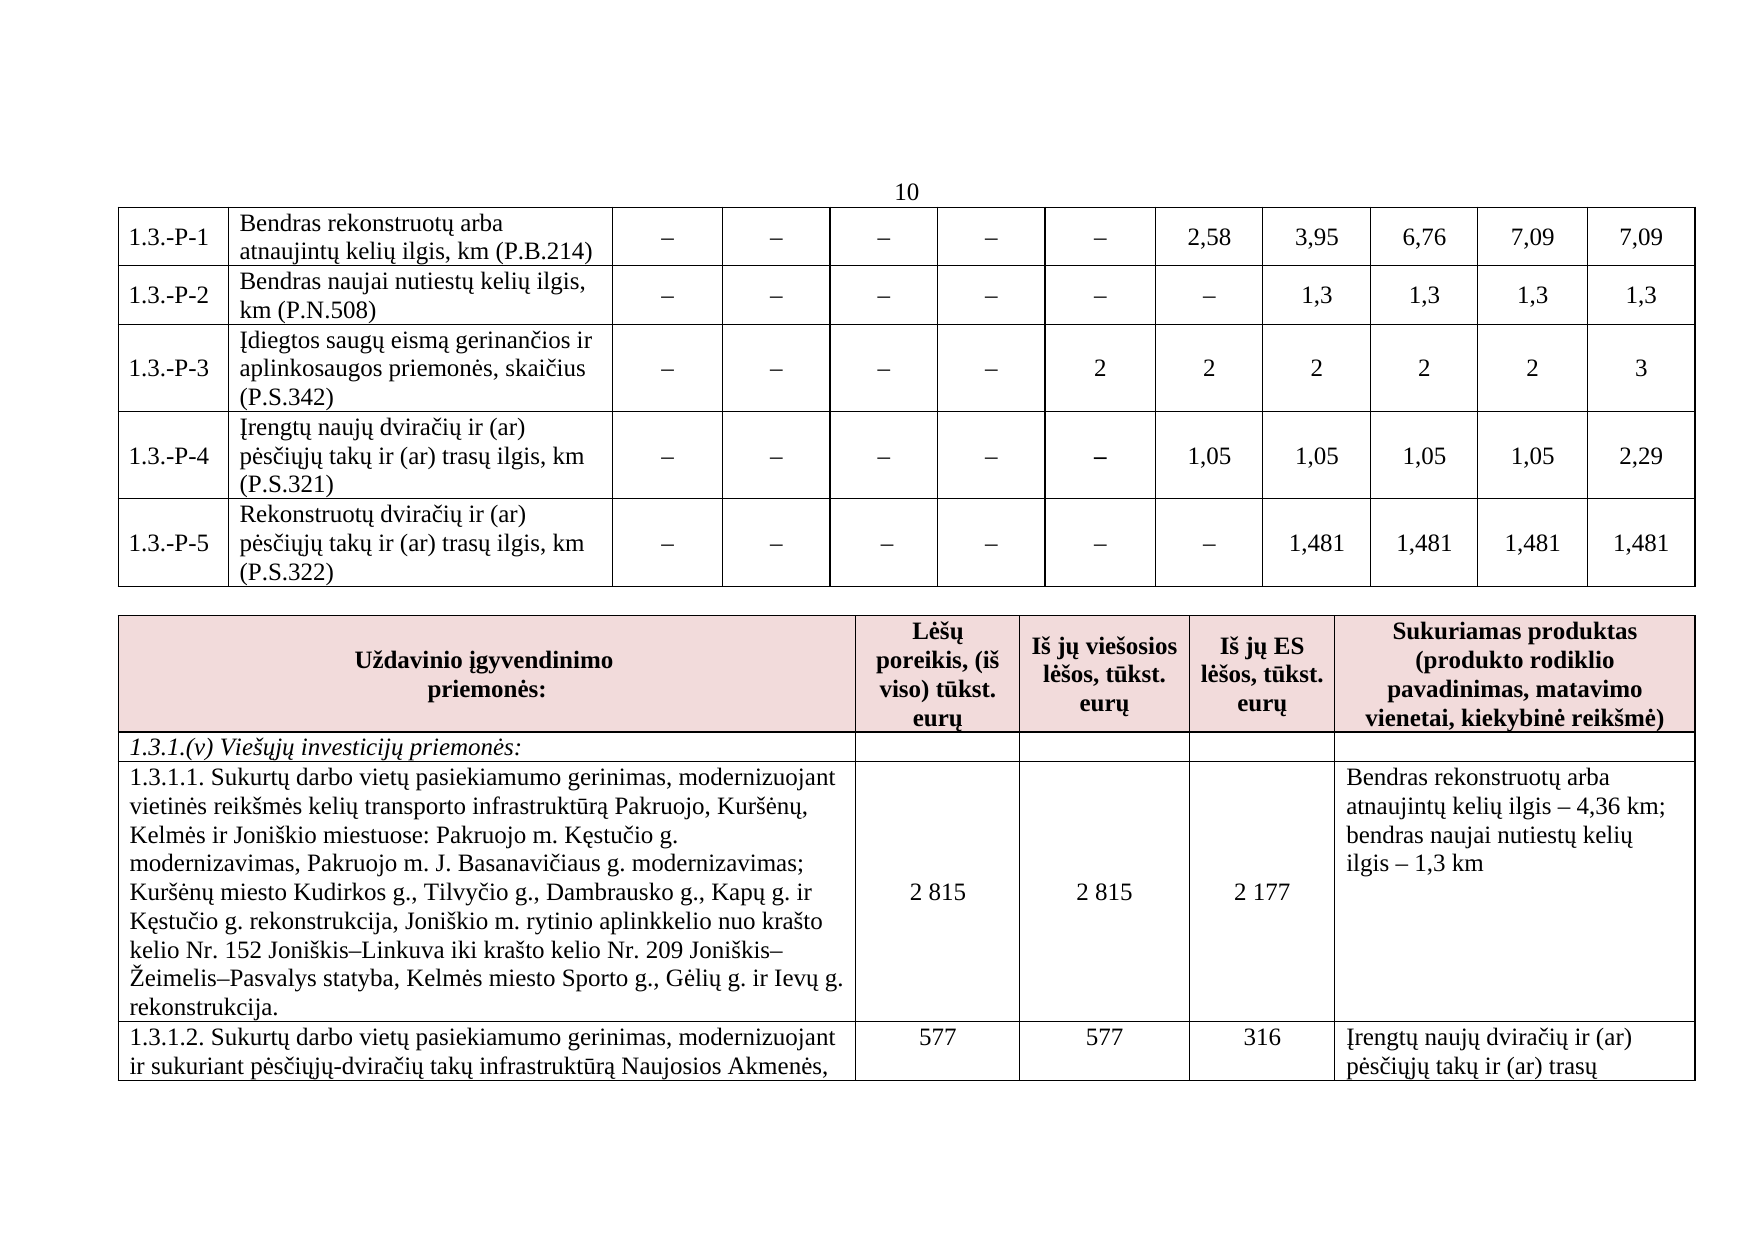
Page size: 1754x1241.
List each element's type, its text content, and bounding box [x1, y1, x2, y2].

table_cell 2,58 [1156, 208, 1262, 265]
table_cell 3,95 [1263, 208, 1370, 265]
table_header Iš jų ES lėšos, tūkst. eurų [1190, 616, 1334, 731]
table_cell 7,09 [1588, 208, 1694, 265]
table_cell 1,481 [1588, 499, 1694, 586]
table_cell 1.3.-P-1 [119, 208, 228, 265]
table_cell 1.3.-P-5 [119, 499, 228, 586]
table_cell 2 815 [856, 762, 1019, 1021]
table_cell Įrengtų naujų dviračių ir (ar) pėsčiųjų takų ir (ar) trasų ilgis, km (P.S.321) [229, 412, 612, 498]
table_cell [856, 733, 1019, 761]
table_cell – [938, 412, 1044, 498]
table_cell – [723, 266, 829, 324]
table_cell Bendras rekonstruotų arba atnaujintų kelių ilgis – 4,36 km; bendras naujai nutiestų kelių ilgis – 1,3 km [1335, 762, 1694, 1021]
table_header Uždavinio įgyvendinimo priemonės: [119, 616, 855, 731]
table_cell 2 [1371, 325, 1477, 411]
table_cell 7,09 [1478, 208, 1587, 265]
table_cell – [613, 325, 722, 411]
table_cell – [723, 499, 829, 586]
table_cell 1.3.1.1. Sukurtų darbo vietų pasiekiamumo gerinimas, modernizuojant vietinės reikšmės kelių transporto infrastruktūrą Pakruojo, Kuršėnų, Kelmės ir Joniškio miestuose: Pakruojo m. Kęstučio g. modernizavimas, Pakruojo m. J. Basanavičiaus g. modernizavimas; Kuršėnų miesto Kudirkos g., Tilvyčio g., Dambrausko g., Kapų g. ir Kęstučio g. rekonstrukcija, Joniškio m. rytinio aplinkkelio nuo krašto kelio Nr. 152 Joniškis–Linkuva iki krašto kelio Nr. 209 Joniškis–Žeimelis–Pasvalys statyba, Kelmės miesto Sporto g., Gėlių g. ir Ievų g. rekonstrukcija. [119, 762, 855, 1021]
table_cell – [723, 325, 829, 411]
table_cell – [613, 266, 722, 324]
table_cell – [938, 325, 1044, 411]
table_header Iš jų viešosios lėšos, tūkst. eurų [1020, 616, 1189, 731]
table_cell 1,481 [1263, 499, 1370, 586]
table_cell 577 [856, 1022, 1019, 1079]
table_cell 2 815 [1020, 762, 1189, 1021]
table_cell 2 [1156, 325, 1262, 411]
table_cell – [1046, 412, 1155, 498]
table_cell 1,3 [1263, 266, 1370, 324]
table_cell 1.3.-P-2 [119, 266, 228, 324]
table_cell 1.3.-P-4 [119, 412, 228, 498]
table_cell [1335, 733, 1694, 761]
table_cell – [831, 208, 937, 265]
table_cell Rekonstruotų dviračių ir (ar) pėsčiųjų takų ir (ar) trasų ilgis, km (P.S.322) [229, 499, 612, 586]
table_cell 1,481 [1371, 499, 1477, 586]
table_cell – [1156, 266, 1262, 324]
table_header Sukuriamas produktas (produkto rodiklio pavadinimas, matavimo vienetai, kiekybinė reikšmė) [1335, 616, 1694, 731]
table_cell 1,481 [1478, 499, 1587, 586]
table_cell 1,05 [1478, 412, 1587, 498]
table_cell – [613, 412, 722, 498]
table_cell – [831, 412, 937, 498]
table_cell – [938, 266, 1044, 324]
table_cell 1,3 [1588, 266, 1694, 324]
table_cell 1.3.-P-3 [119, 325, 228, 411]
table_cell – [613, 208, 722, 265]
table_cell – [723, 412, 829, 498]
table_cell – [1046, 499, 1155, 586]
table_cell – [831, 325, 937, 411]
table_cell 2 [1478, 325, 1587, 411]
table_cell 2 [1263, 325, 1370, 411]
table_cell 577 [1020, 1022, 1189, 1079]
table_cell 3 [1588, 325, 1694, 411]
table_cell Įrengtų naujų dviračių ir (ar) pėsčiųjų takų ir (ar) trasų [1335, 1022, 1694, 1079]
table_cell – [723, 208, 829, 265]
table_cell [1020, 733, 1189, 761]
table_cell 1.3.1.(v) Viešųjų investicijų priemonės: [119, 733, 855, 761]
table_cell 1,3 [1371, 266, 1477, 324]
table_cell 1,05 [1263, 412, 1370, 498]
table_cell Įdiegtos saugų eismą gerinančios ir aplinkosaugos priemonės, skaičius (P.S.342) [229, 325, 612, 411]
table_cell [1190, 733, 1334, 761]
table_cell Bendras rekonstruotų arba atnaujintų kelių ilgis, km (P.B.214) [229, 208, 612, 265]
table_cell – [1156, 499, 1262, 586]
table_cell 316 [1190, 1022, 1334, 1079]
table_cell 1,05 [1371, 412, 1477, 498]
table_cell Bendras naujai nutiestų kelių ilgis, km (P.N.508) [229, 266, 612, 324]
table_cell – [831, 499, 937, 586]
table_cell – [1046, 208, 1155, 265]
table_cell 1.3.1.2. Sukurtų darbo vietų pasiekiamumo gerinimas, modernizuojant ir sukuriant pėsčiųjų-dviračių takų infrastruktūrą Naujosios Akmenės, [119, 1022, 855, 1079]
table_cell – [938, 499, 1044, 586]
table_cell – [831, 266, 937, 324]
table_cell 2,29 [1588, 412, 1694, 498]
table_cell 6,76 [1371, 208, 1477, 265]
table_cell – [938, 208, 1044, 265]
table_header Lėšų poreikis, (iš viso) tūkst. eurų [856, 616, 1019, 731]
table_cell 2 [1046, 325, 1155, 411]
table_cell – [613, 499, 722, 586]
table_cell 2 177 [1190, 762, 1334, 1021]
table_cell 1,05 [1156, 412, 1262, 498]
table_cell 1,3 [1478, 266, 1587, 324]
table_cell – [1046, 266, 1155, 324]
